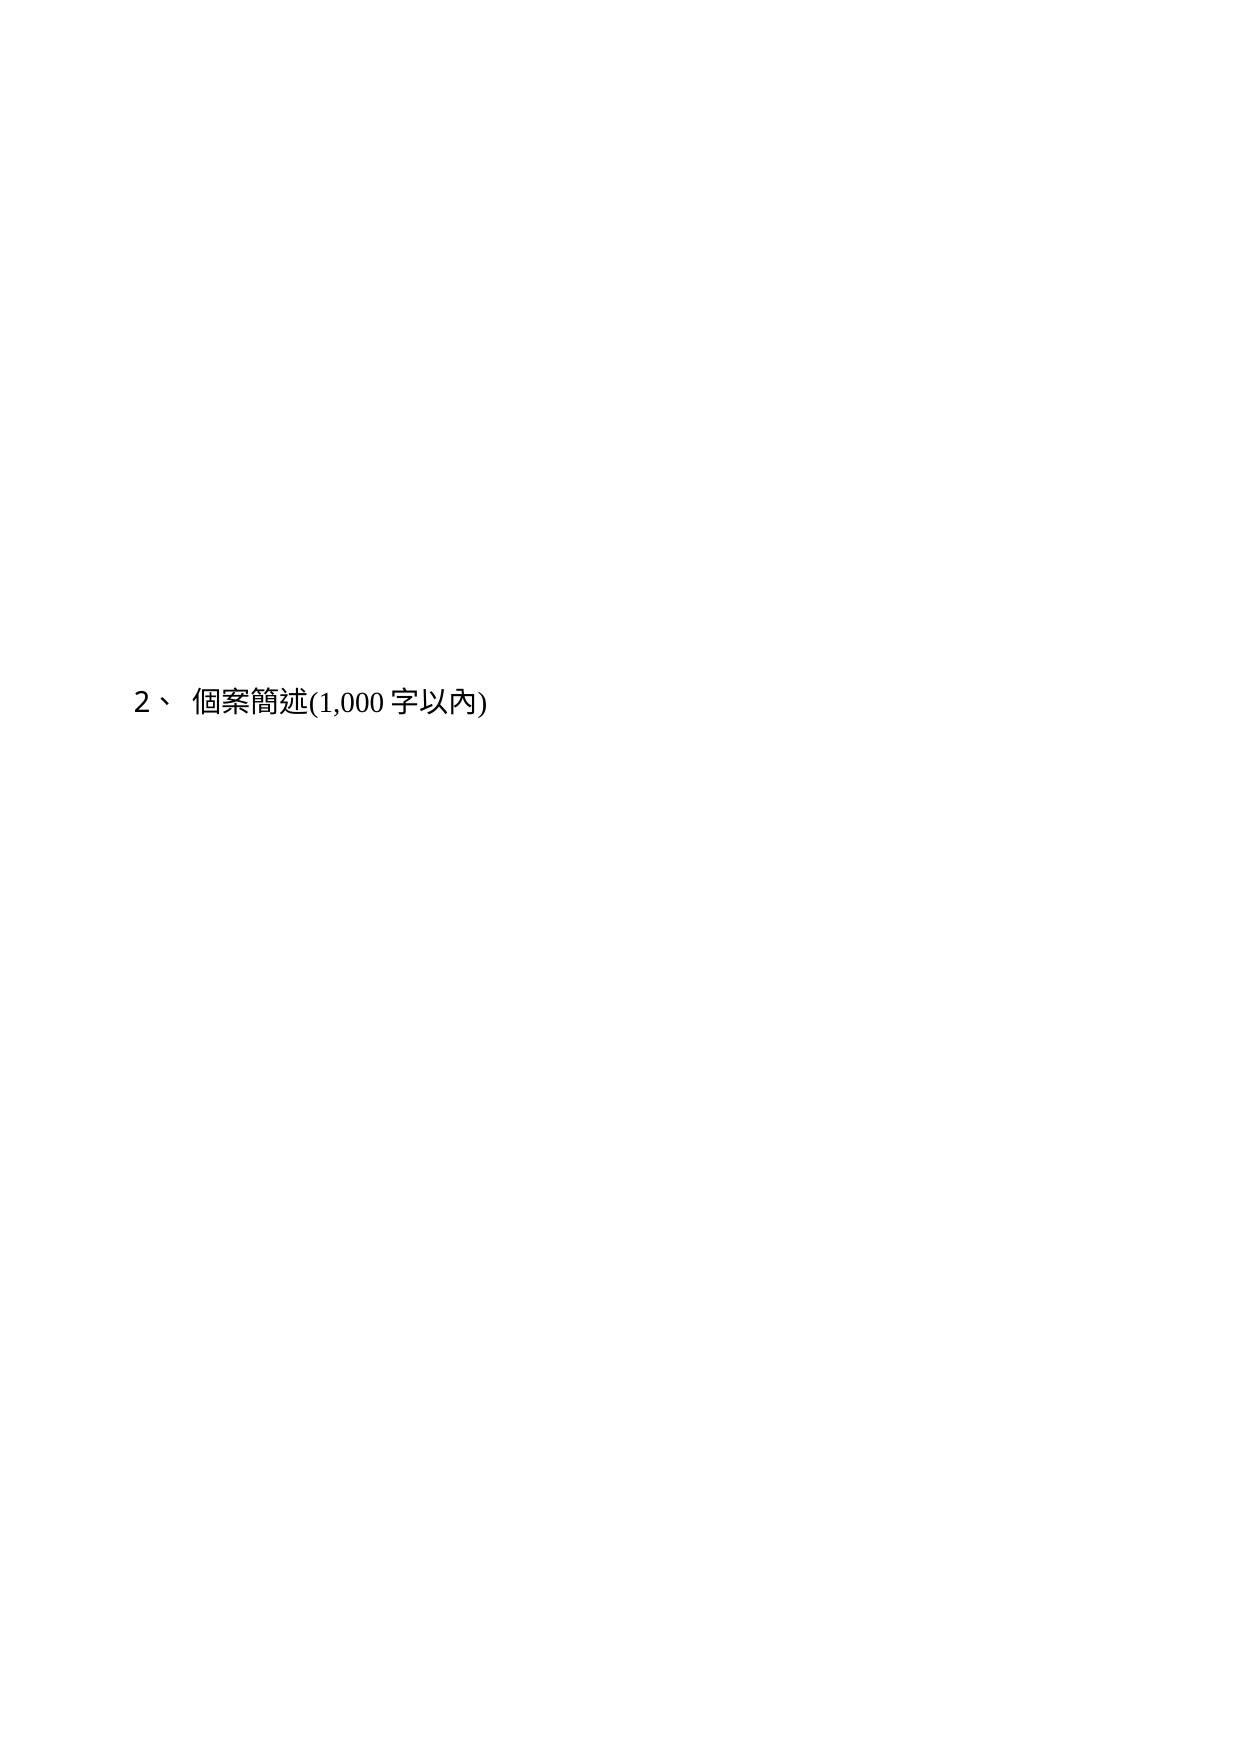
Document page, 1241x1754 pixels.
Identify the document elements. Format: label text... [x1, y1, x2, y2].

list 個案簡述(1,000字以內) [133, 658, 1093, 721]
